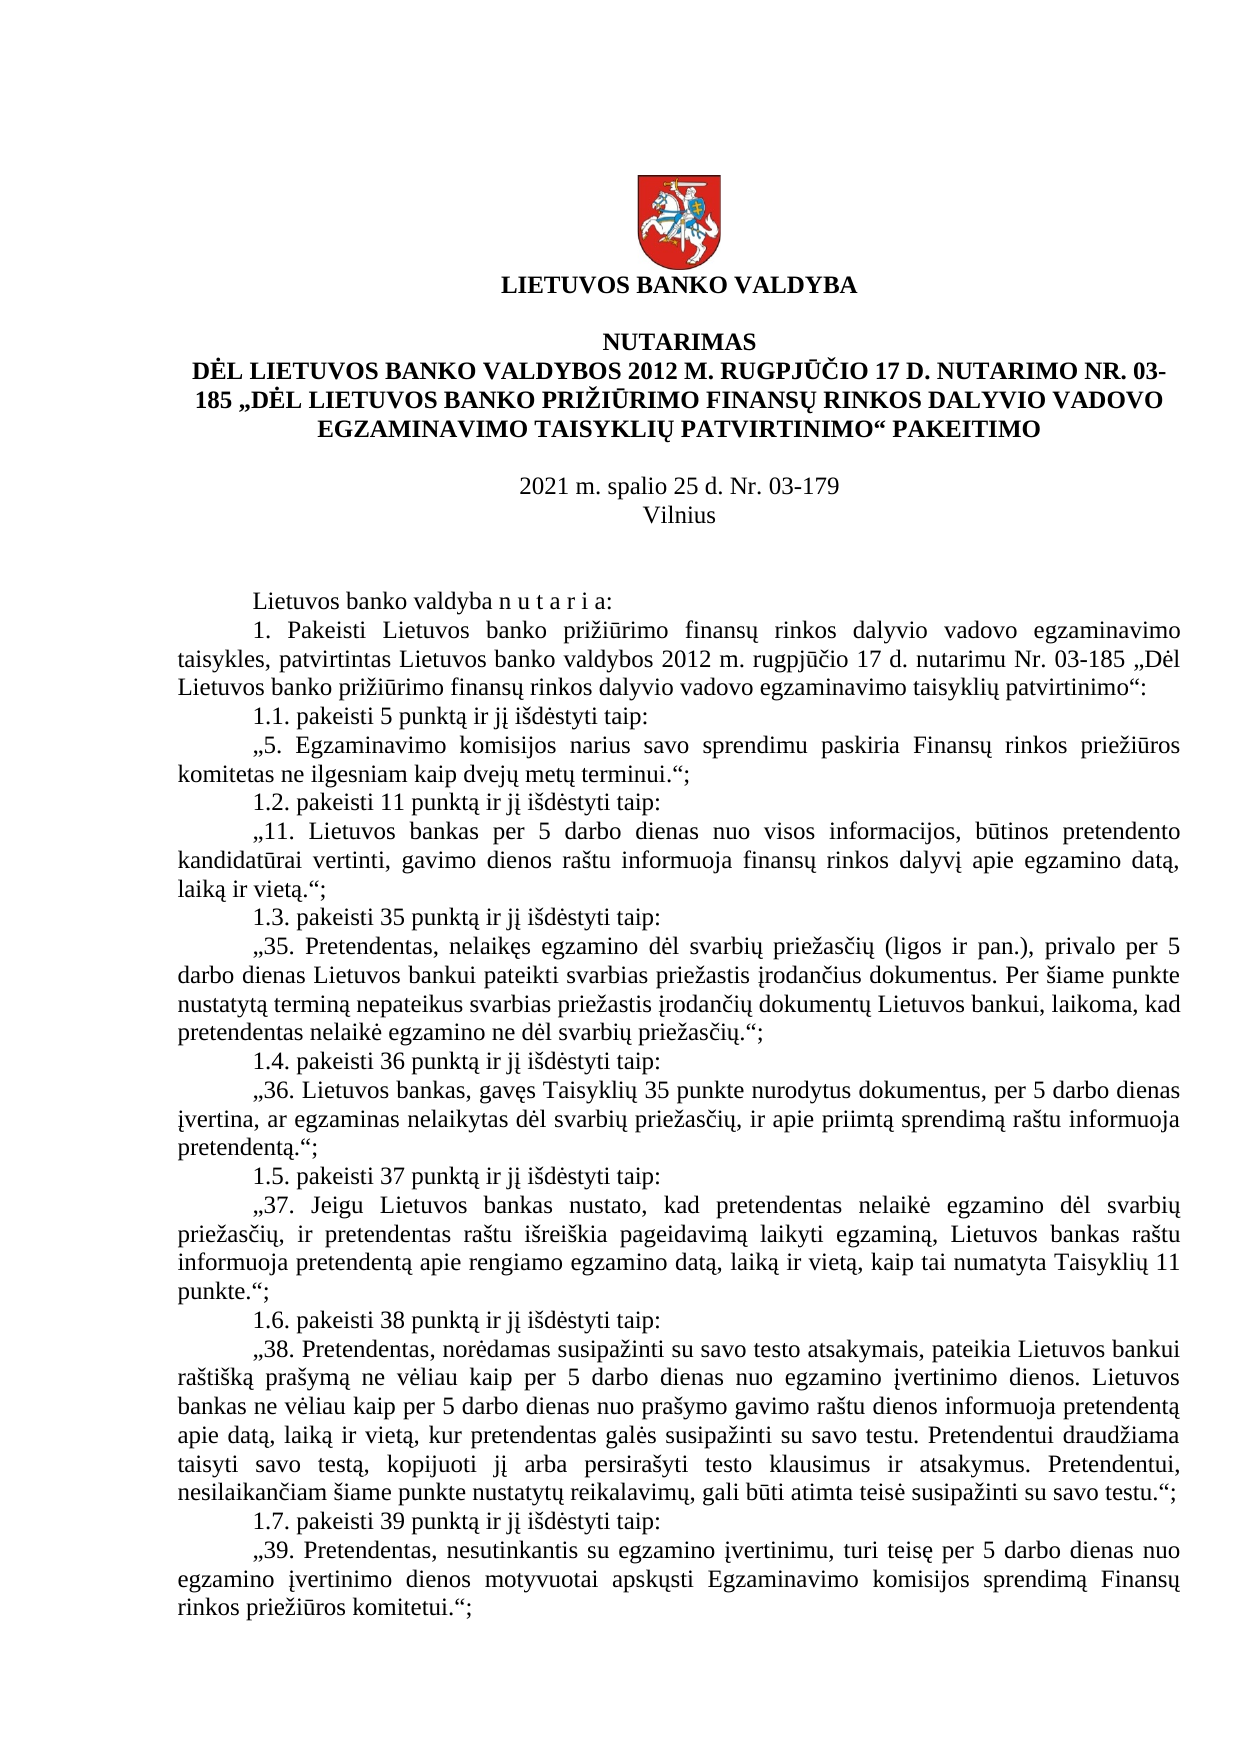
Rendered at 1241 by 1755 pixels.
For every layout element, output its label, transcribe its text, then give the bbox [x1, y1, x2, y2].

text 1. Pakeisti Lietuvos banko prižiūrimo finansų rinkos dalyvio vadovo egzaminavimo taisykles, patvirtintas Lietuvos banko valdybos 2012 m. rugpjūčio 17 d. nutarimu Nr. 03-185 „Dėl Lietuvos banko prižiūrimo finansų rinkos dalyvio vadovo egzaminavimo taisyklių patvirtinimo“: [177, 615, 1181, 701]
text 1.5. pakeisti 37 punktą ir jį išdėstyti taip: [177, 1161, 1181, 1190]
text 1.3. pakeisti 35 punktą ir jį išdėstyti taip: [177, 902, 1181, 931]
text 1.1. pakeisti 5 punktą ir jį išdėstyti taip: [177, 701, 1181, 730]
text Lietuvos banko valdyba n u t a r i a: [177, 586, 1181, 615]
text „37. Jeigu Lietuvos bankas nustato, kad pretendentas nelaikė egzamino dėl svarbių priežasčių, ir pretendentas raštu išreiškia pageidavimą laikyti egzaminą, Lietuvos bankas raštu informuoja pretendentą apie rengiamo egzamino datą, laiką ir vietą, kaip tai numatyta Taisyklių 11 punkte.“; [177, 1190, 1181, 1305]
text 2021 m. spalio 25 d. Nr. 03-179 [177, 471, 1181, 500]
text 1.2. pakeisti 11 punktą ir jį išdėstyti taip: [177, 787, 1181, 816]
text „38. Pretendentas, norėdamas susipažinti su savo testo atsakymais, pateikia Lietuvos bankui raštišką prašymą ne vėliau kaip per 5 darbo dienas nuo egzamino įvertinimo dienos. Lietuvos bankas ne vėliau kaip per 5 darbo dienas nuo prašymo gavimo raštu dienos informuoja pretendentą apie datą, laiką ir vietą, kur pretendentas galės susipažinti su savo testu. Pretendentui draudžiama taisyti savo testą, kopijuoti jį arba persirašyti testo klausimus ir atsakymus. Pretendentui, nesilaikančiam šiame punkte nustatytų reikalavimų, gali būti atimta teisė susipažinti su savo testu.“; [177, 1334, 1181, 1506]
text „35. Pretendentas, nelaikęs egzamino dėl svarbių priežasčių (ligos ir pan.), privalo per 5 darbo dienas Lietuvos bankui pateikti svarbias priežastis įrodančius dokumentus. Per šiame punkte nustatytą terminą nepateikus svarbias priežastis įrodančių dokumentų Lietuvos bankui, laikoma, kad pretendentas nelaikė egzamino ne dėl svarbių priežasčių.“; [177, 931, 1181, 1046]
text Vilnius [177, 500, 1181, 529]
text „5. Egzaminavimo komisijos narius savo sprendimu paskiria Finansų rinkos priežiūros komitetas ne ilgesniam kaip dvejų metų terminui.“; [177, 730, 1181, 787]
text „11. Lietuvos bankas per 5 darbo dienas nuo visos informacijos, būtinos pretendento kandidatūrai vertinti, gavimo dienos raštu informuoja finansų rinkos dalyvį apie egzamino datą, laiką ir vietą.“; [177, 816, 1181, 902]
text DĖL LIETUVOS BANKO VALDYBOS 2012 M. RUGPJŪČIO 17 D. NUTARIMO NR. 03-185 „DĖL LIETUVOS BANKO PRIŽIŪRIMO FINANSŲ RINKOS DALYVIO VADOVO EGZAMINAVIMO TAISYKLIŲ PATVIRTINIMO“ PAKEITIMO [177, 356, 1181, 442]
text 1.6. pakeisti 38 punktą ir jį išdėstyti taip: [177, 1305, 1181, 1334]
text „36. Lietuvos bankas, gavęs Taisyklių 35 punkte nurodytus dokumentus, per 5 darbo dienas įvertina, ar egzaminas nelaikytas dėl svarbių priežasčių, ir apie priimtą sprendimą raštu informuoja pretendentą.“; [177, 1075, 1181, 1161]
text NUTARIMAS [177, 327, 1181, 356]
text 1.7. pakeisti 39 punktą ir jį išdėstyti taip: [177, 1506, 1181, 1535]
text „39. Pretendentas, nesutinkantis su egzamino įvertinimu, turi teisę per 5 darbo dienas nuo egzamino įvertinimo dienos motyvuotai apskųsti Egzaminavimo komisijos sprendimą Finansų rinkos priežiūros komitetui.“; [177, 1535, 1181, 1621]
text 1.4. pakeisti 36 punktą ir jį išdėstyti taip: [177, 1046, 1181, 1075]
text LIETUVOS BANKO VALDYBA [177, 270, 1181, 299]
